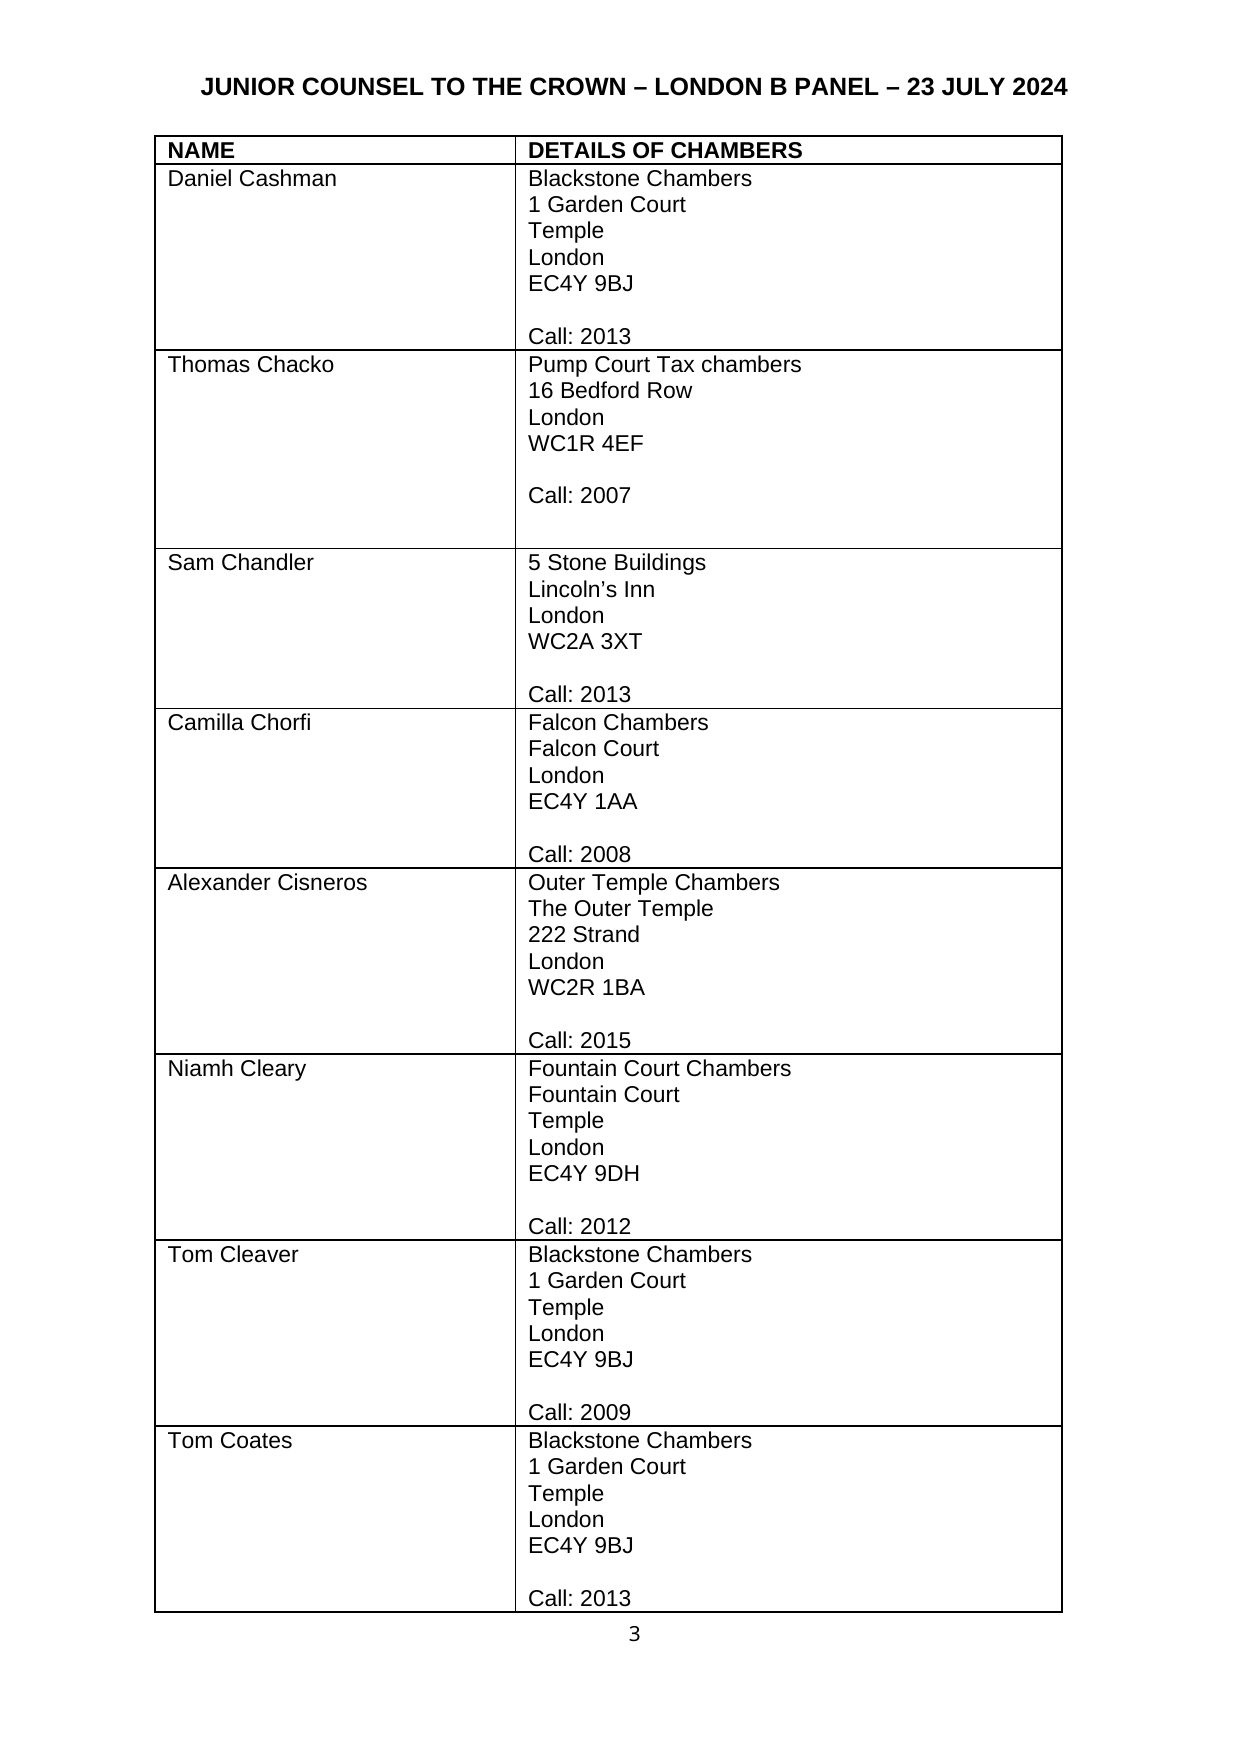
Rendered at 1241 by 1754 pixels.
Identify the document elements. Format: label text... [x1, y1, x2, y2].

table_header DETAILS OF CHAMBERS [516, 137, 1061, 163]
table_cell Falcon Chambers Falcon Court London EC4Y 1AA Call: 2008 [516, 709, 1061, 867]
table_cell Niamh Cleary [156, 1055, 515, 1239]
table_cell Outer Temple Chambers The Outer Temple 222 Strand London WC2R 1BA Call: 2015 [516, 869, 1061, 1053]
table_cell 5 Stone Buildings Lincoln’s Inn London WC2A 3XT Call: 2013 [516, 549, 1061, 707]
table_cell Alexander Cisneros [156, 869, 515, 1053]
table_cell Thomas Chacko [156, 351, 515, 548]
table_cell Sam Chandler [156, 549, 515, 707]
table_cell Daniel Cashman [156, 165, 515, 349]
table_cell Blackstone Chambers 1 Garden Court Temple London EC4Y 9BJ Call: 2009 [516, 1241, 1061, 1425]
table_cell Tom Coates [156, 1427, 515, 1611]
table_cell Blackstone Chambers 1 Garden Court Temple London EC4Y 9BJ Call: 2013 [516, 165, 1061, 349]
table_cell Camilla Chorfi [156, 709, 515, 867]
table_cell Fountain Court Chambers Fountain Court Temple London EC4Y 9DH Call: 2012 [516, 1055, 1061, 1239]
table_cell Pump Court Tax chambers 16 Bedford Row London WC1R 4EF Call: 2007 [516, 351, 1061, 548]
table_header NAME [156, 137, 515, 163]
table_cell Blackstone Chambers 1 Garden Court Temple London EC4Y 9BJ Call: 2013 [516, 1427, 1061, 1611]
table_cell Tom Cleaver [156, 1241, 515, 1425]
